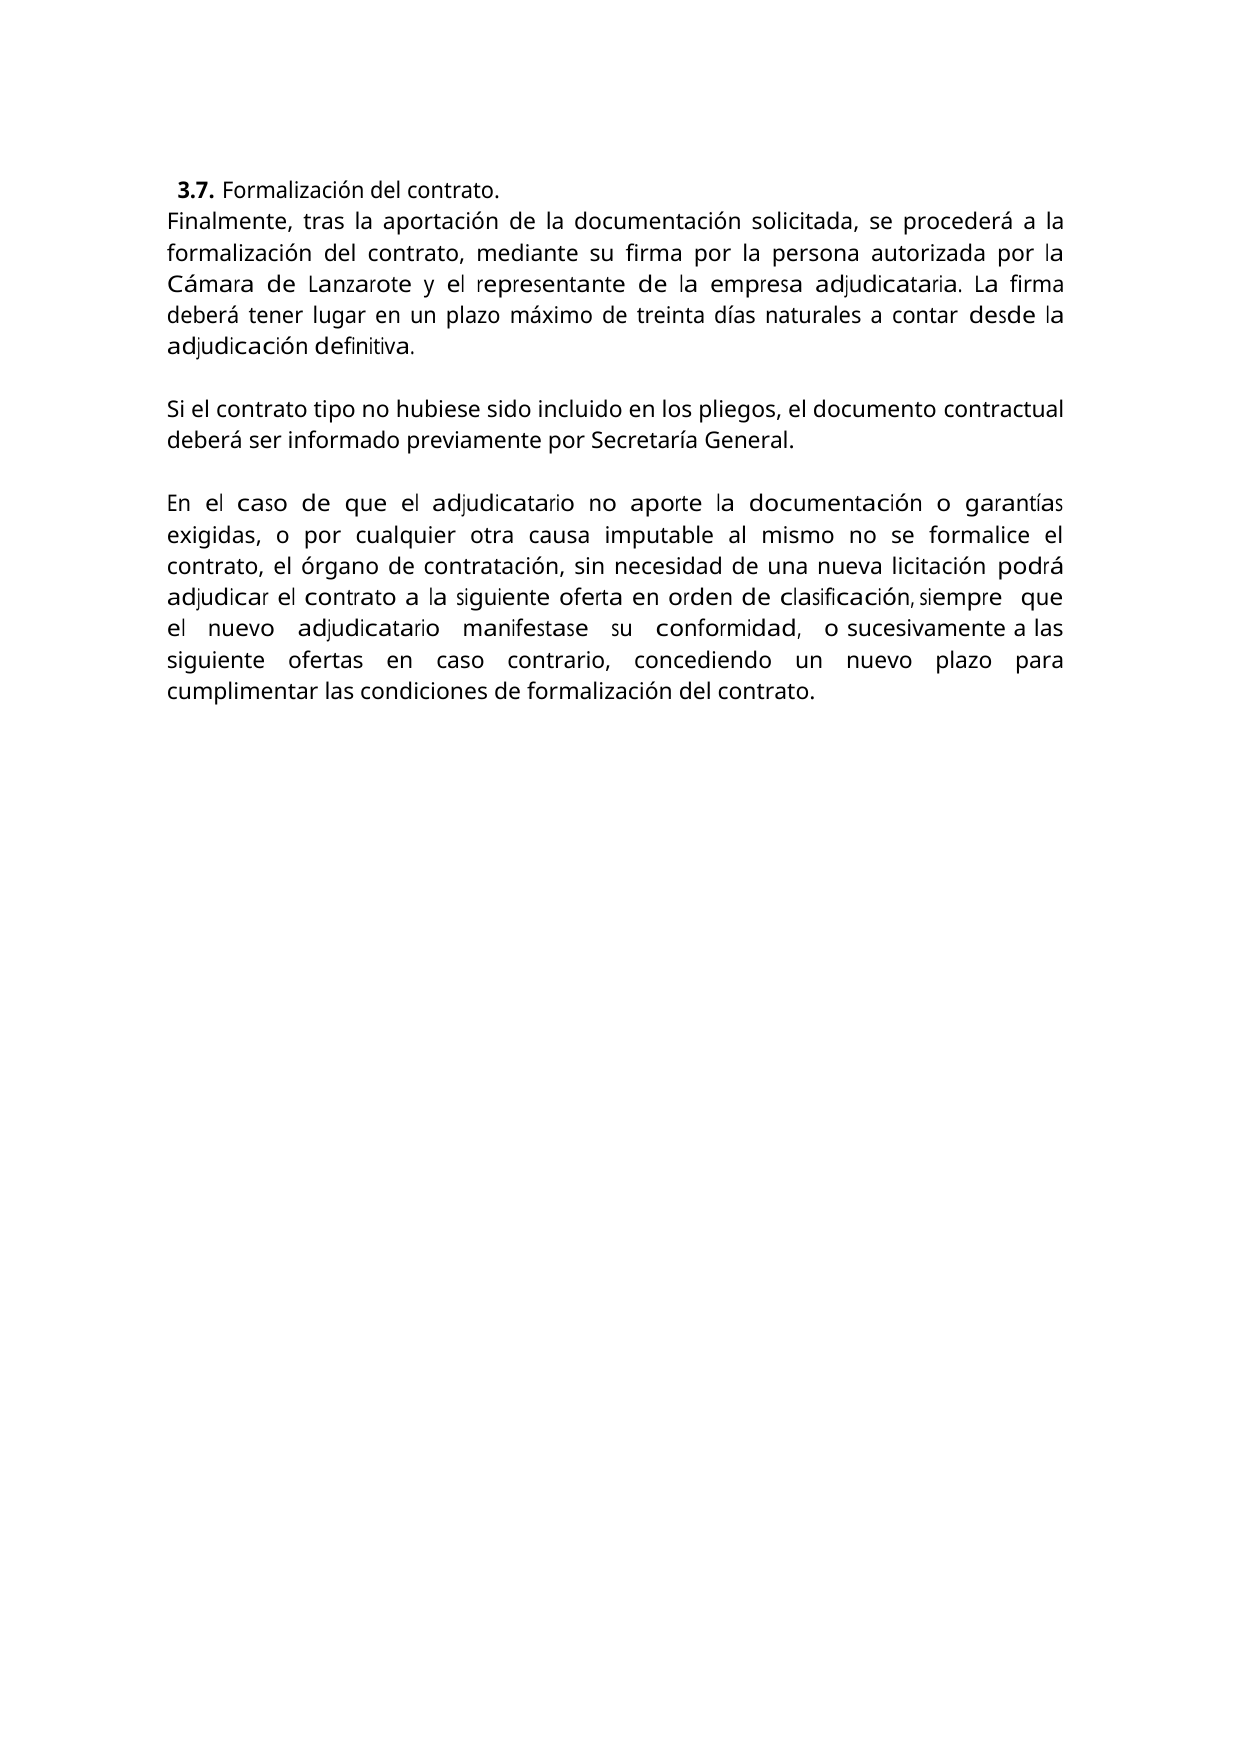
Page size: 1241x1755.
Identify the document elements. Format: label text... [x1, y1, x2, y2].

text En el caso de que el adjudicatario no aporte la documentación o garantías exigidas, o por cualquier otra causa imputable al mismo no se formalice el contrato, el órgano de contratación, sin necesidad de una nueva licitación podrá adjudicar el contrato a la siguiente oferta en orden de clasificación, siempre que el nuevo adjudicatario manifestase su conformidad, o sucesivamente a las siguiente ofertas en caso contrario, concediendo un nuevo plazo para cumplimentar las condiciones de formalización del contrato. [167, 487, 1064, 706]
text Si el contrato tipo no hubiese sido incluido en los pliegos, el documento contractual deberá ser informado previamente por Secretaría General. [167, 393, 1064, 455]
text 3.7. Formalización del contrato. [177, 174, 1076, 205]
text Finalmente, tras la aportación de la documentación solicitada, se procederá a la formalización del contrato, mediante su firma por la persona autorizada por la Cámara de Lanzarote y el representante de la empresa adjudicataria. La firma deberá tener lugar en un plazo máximo de treinta días naturales a contar desde la adjudicación definitiva. [167, 205, 1064, 361]
